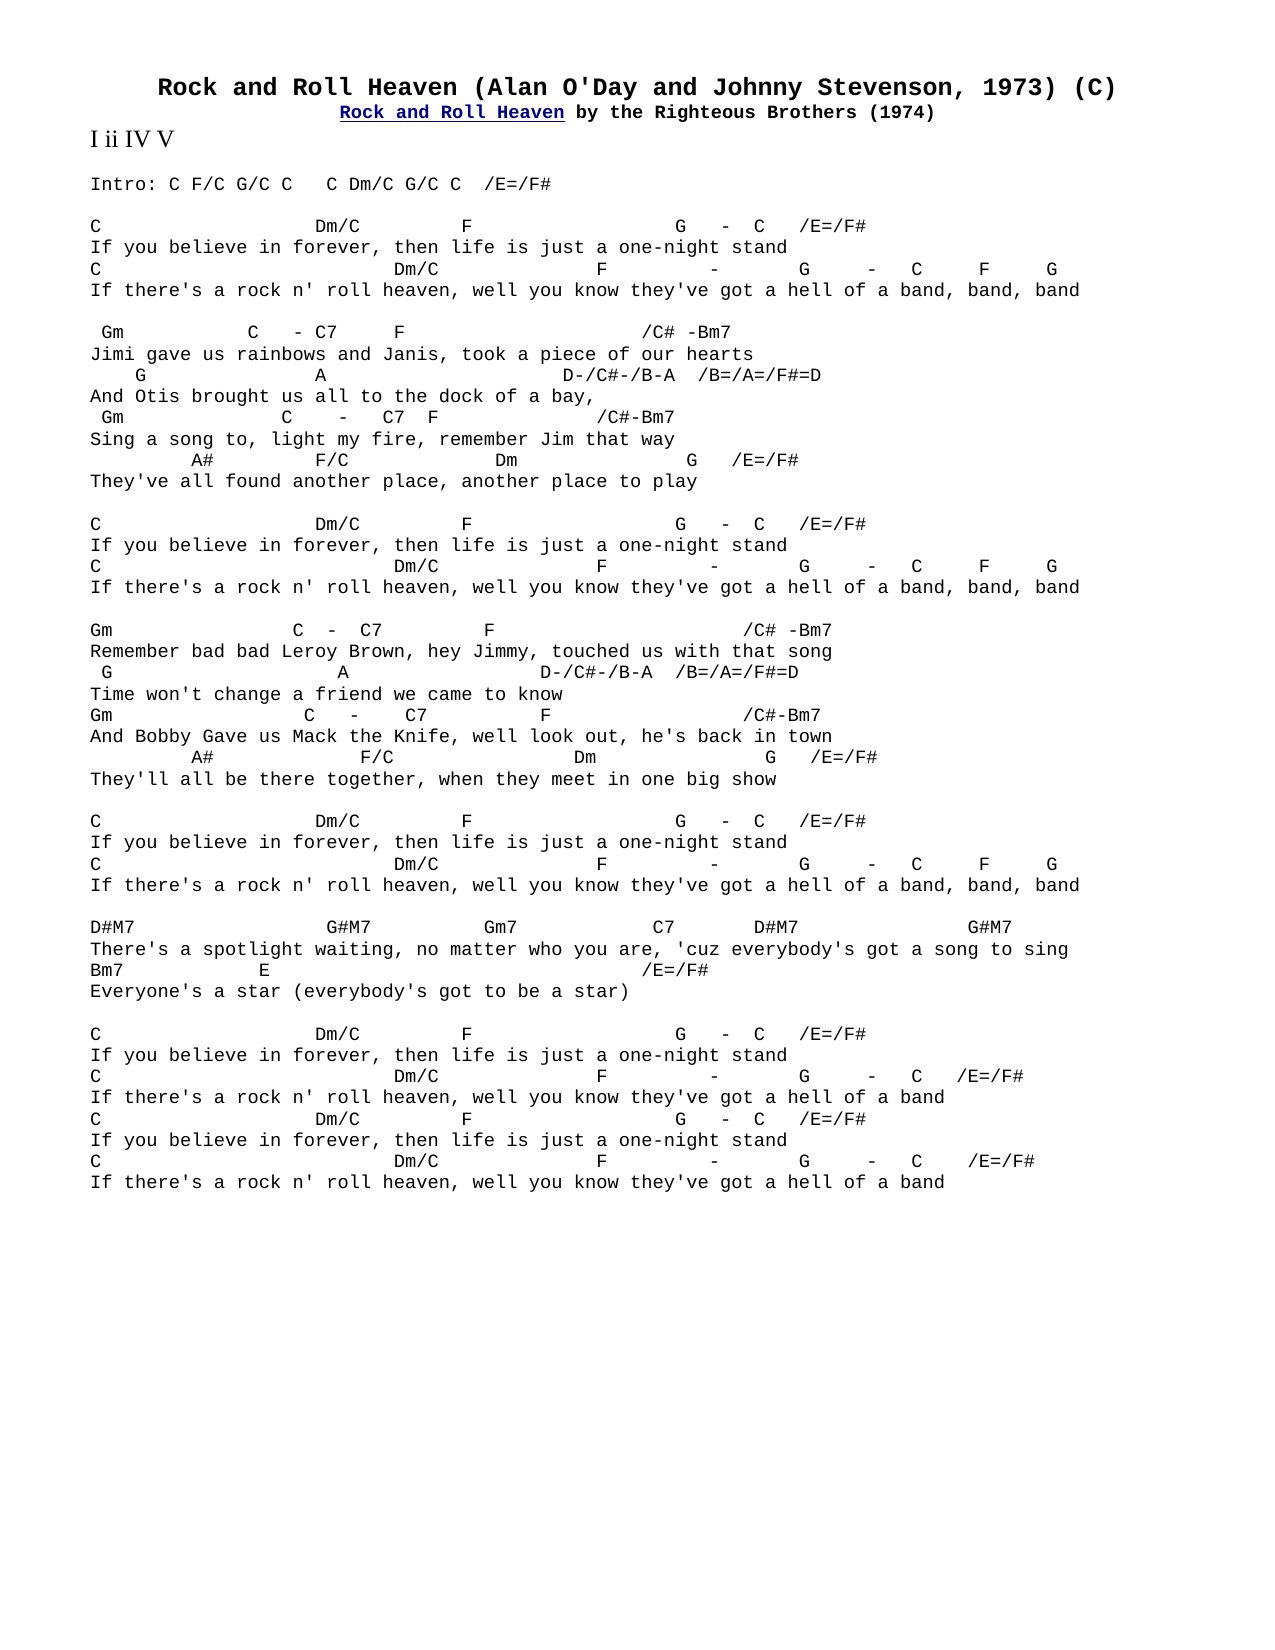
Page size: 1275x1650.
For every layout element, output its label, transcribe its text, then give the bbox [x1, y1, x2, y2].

text There's a spotlight waiting, no matter who you are, 'cuz everybody's got a song to sing [90, 939, 1185, 961]
text If you believe in forever, then life is just a one-night stand [90, 238, 1185, 259]
text And Bobby Gave us Mack the Knife, well look out, he's back in town [90, 727, 1185, 748]
text Gm C - C7 F /C# -Bm7 [90, 621, 1185, 642]
text C Dm/C F G - C /E=/F# [90, 812, 1185, 833]
text Jimi gave us rainbows and Janis, took a piece of our hearts [90, 344, 1185, 366]
text Remember bad bad Leroy Brown, hey Jimmy, touched us with that song [90, 642, 1185, 663]
text I ii IV V [90, 124, 1185, 153]
text And Otis brought us all to the dock of a bay, [90, 387, 1185, 408]
text They'll all be there together, when they meet in one big show [90, 769, 1185, 791]
text Rock and Roll Heaven (Alan O'Day and Johnny Stevenson, 1973) (C) [90, 75, 1185, 103]
text Rock and Roll Heaven by the Righteous Brothers (1974) [90, 103, 1185, 124]
text G A D-/C#-/B-A /B=/A=/F#=D [90, 663, 1185, 684]
text C Dm/C F - G - C /E=/F# [90, 1152, 1185, 1173]
text Gm C - C7 F /C#-Bm7 [90, 408, 1185, 429]
text C Dm/C F G - C /E=/F# [90, 1109, 1185, 1131]
text If you believe in forever, then life is just a one-night stand [90, 1046, 1185, 1067]
text C Dm/C F G - C /E=/F# [90, 217, 1185, 238]
text D#M7 G#M7 Gm7 C7 D#M7 G#M7 [90, 918, 1185, 939]
text If you believe in forever, then life is just a one-night stand [90, 833, 1185, 854]
text G A D-/C#-/B-A /B=/A=/F#=D [90, 366, 1185, 387]
text They've all found another place, another place to play [90, 472, 1185, 493]
text A# F/C Dm G /E=/F# [90, 748, 1185, 769]
text If there's a rock n' roll heaven, well you know they've got a hell of a band, band, band [90, 281, 1185, 302]
text C Dm/C F - G - C /E=/F# [90, 1067, 1185, 1088]
text C Dm/C F G - C /E=/F# [90, 1024, 1185, 1046]
text Everyone's a star (everybody's got to be a star) [90, 982, 1185, 1003]
text A# F/C Dm G /E=/F# [90, 451, 1185, 472]
text C Dm/C F - G - C F G [90, 854, 1185, 876]
text If there's a rock n' roll heaven, well you know they've got a hell of a band [90, 1173, 1185, 1194]
text If you believe in forever, then life is just a one-night stand [90, 1131, 1185, 1152]
text C Dm/C F - G - C F G [90, 259, 1185, 281]
text Time won't change a friend we came to know [90, 684, 1185, 706]
text Sing a song to, light my fire, remember Jim that way [90, 429, 1185, 451]
text Bm7 E /E=/F# [90, 961, 1185, 982]
text Gm C - C7 F /C#-Bm7 [90, 706, 1185, 727]
text C Dm/C F - G - C F G [90, 557, 1185, 578]
text C Dm/C F G - C /E=/F# [90, 514, 1185, 536]
text If there's a rock n' roll heaven, well you know they've got a hell of a band, band, band [90, 578, 1185, 599]
text Gm C - C7 F /C# -Bm7 [90, 323, 1185, 344]
text If you believe in forever, then life is just a one-night stand [90, 536, 1185, 557]
text If there's a rock n' roll heaven, well you know they've got a hell of a band [90, 1088, 1185, 1109]
text If there's a rock n' roll heaven, well you know they've got a hell of a band, band, band [90, 876, 1185, 897]
text Intro: C F/C G/C C C Dm/C G/C C /E=/F# [90, 174, 1185, 196]
